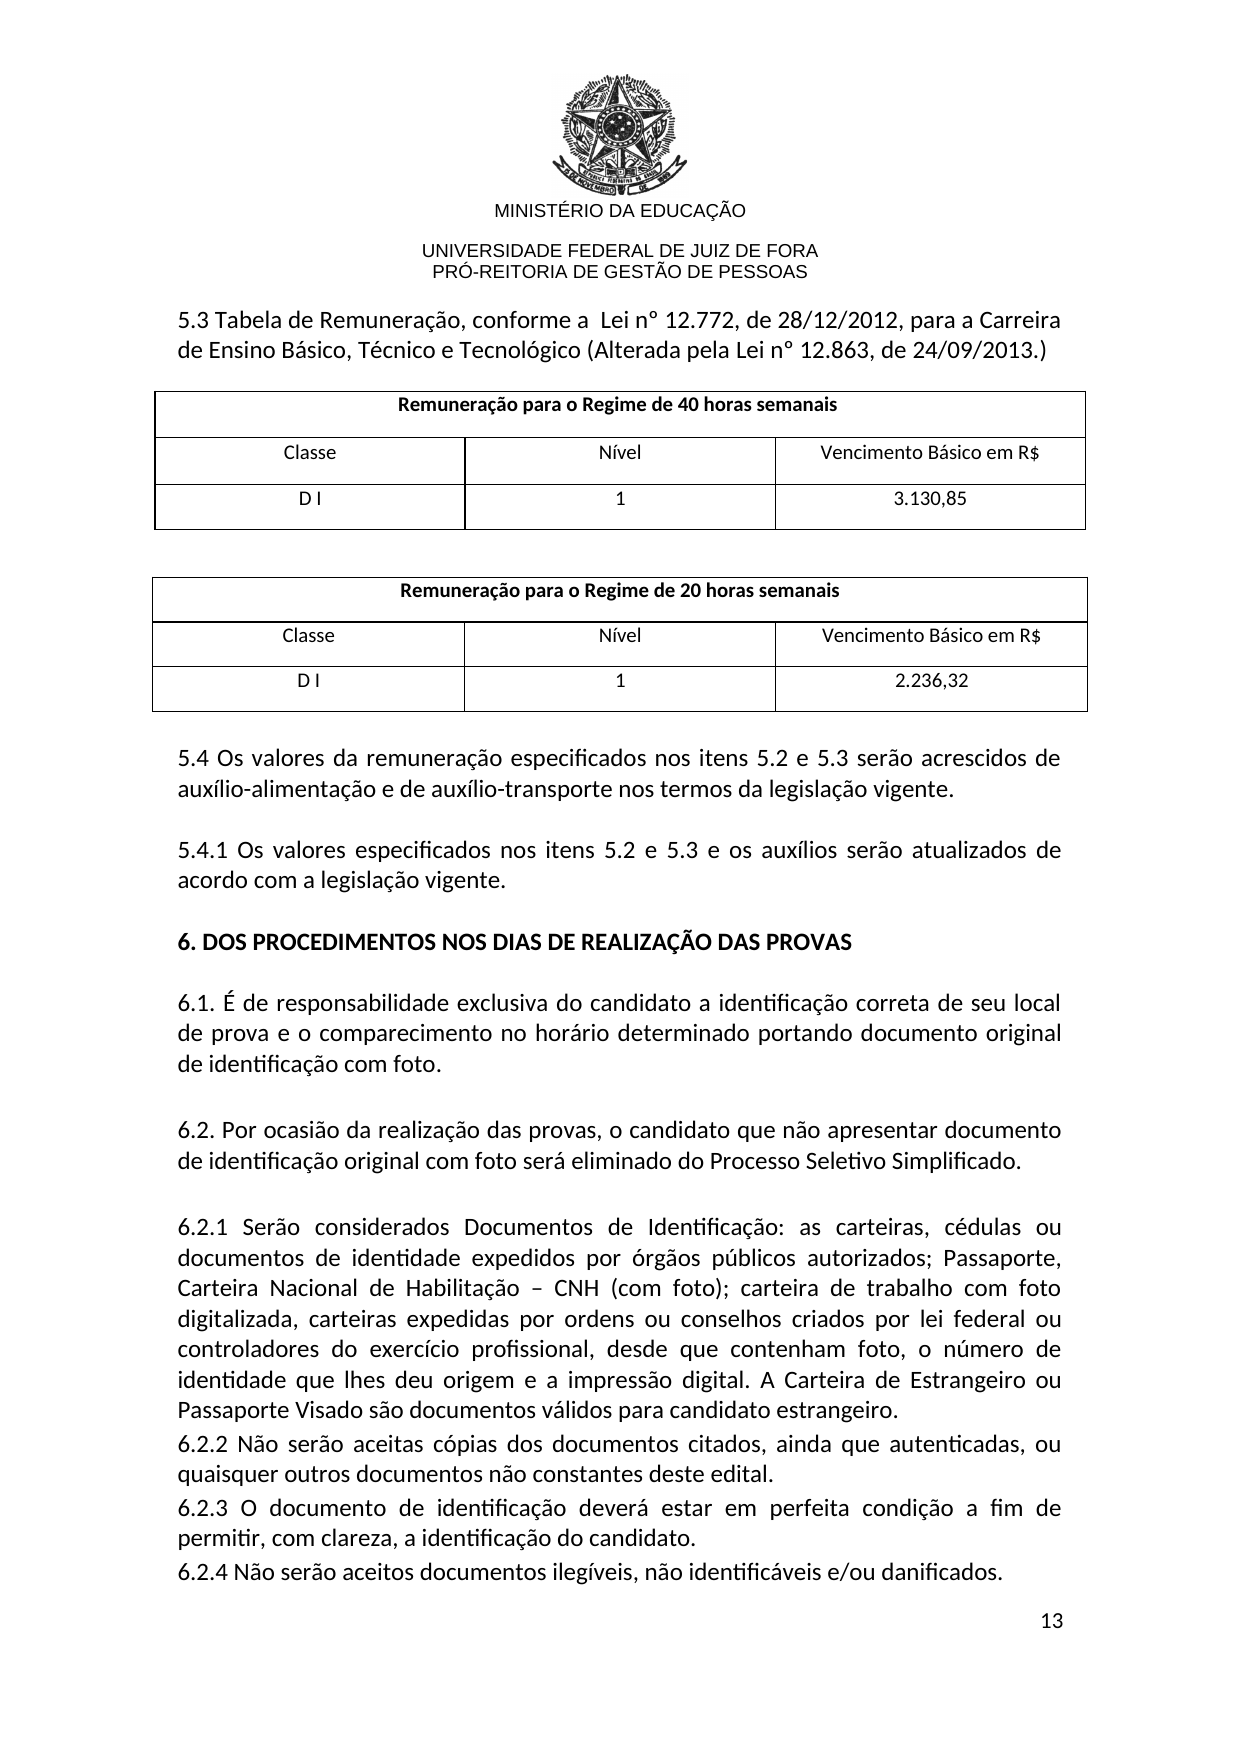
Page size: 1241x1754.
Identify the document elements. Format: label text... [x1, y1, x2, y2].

text 5.4 Os valores da remuneração especificados nos itens 5.2 e 5.3 serão acrescidos de auxílio-alimentação e de auxílio-transporte nos termos da legislação vigente. [177, 742, 1063, 803]
table_cell Vencimento Básico em R$ [776, 438, 1085, 484]
text 6.2.4 Não serão aceitos documentos ilegíveis, não identificáveis e/ou danificados. [177, 1556, 1063, 1586]
table_cell D I [156, 485, 464, 529]
table_header Remuneração para o Regime de 40 horas semanais [156, 392, 1085, 437]
table_cell Nível [466, 438, 775, 484]
table_cell 1 [465, 667, 775, 711]
table_cell 3.130,85 [776, 485, 1085, 529]
text 6.2. Por ocasião da realização das provas, o candidato que não apresentar documento de identificação original com foto será eliminado do Processo Seletivo Simplificado. [177, 1114, 1063, 1175]
table_cell Classe [156, 438, 464, 484]
text 5.3 Tabela de Remuneração, conforme a Lei nº 12.772, de 28/12/2012, para a Carreira de Ensino Básico, Técnico e Tecnológico (Alterada pela Lei nº 12.863, de 24/09/2013.) [177, 304, 1063, 365]
text 6.1. É de responsabilidade exclusiva do candidato a identificação correta de seu local de prova e o comparecimento no horário determinado portando documento original de identificação com foto. [177, 987, 1063, 1078]
text 6.2.2 Não serão aceitas cópias dos documentos citados, ainda que autenticadas, ou quaisquer outros documentos não constantes deste edital. [177, 1428, 1063, 1489]
table_cell Vencimento Básico em R$ [776, 623, 1087, 666]
text 6.2.1 Serão considerados Documentos de Identificação: as carteiras, cédulas ou documentos de identidade expedidos por órgãos públicos autorizados; Passaporte, Carteira Nacional de Habilitação – CNH (com foto); carteira de trabalho com foto digitalizada, carteiras expedidas por ordens ou conselhos criados por lei federal ou controladores do exercício profissional, desde que contenham foto, o número de identidade que lhes deu origem e a impressão digital. A Carteira de Estrangeiro ou Passaporte Visado são documentos válidos para candidato estrangeiro. [177, 1212, 1063, 1425]
table_header Remuneração para o Regime de 20 horas semanais [153, 578, 1087, 621]
table_cell Classe [153, 623, 464, 666]
table_cell D I [153, 667, 464, 711]
table_cell Nível [465, 623, 775, 666]
table_cell 2.236,32 [776, 667, 1087, 711]
text 5.4.1 Os valores especificados nos itens 5.2 e 5.3 e os auxílios serão atualizados de acordo com a legislação vigente. [177, 834, 1063, 895]
text 6.2.3 O documento de identificação deverá estar em perfeita condição a fim de permitir, com clareza, a identificação do candidato. [177, 1492, 1063, 1553]
text 6. DOS PROCEDIMENTOS NOS DIAS DE REALIZAÇÃO DAS PROVAS [177, 926, 1063, 956]
table_cell 1 [466, 485, 775, 529]
